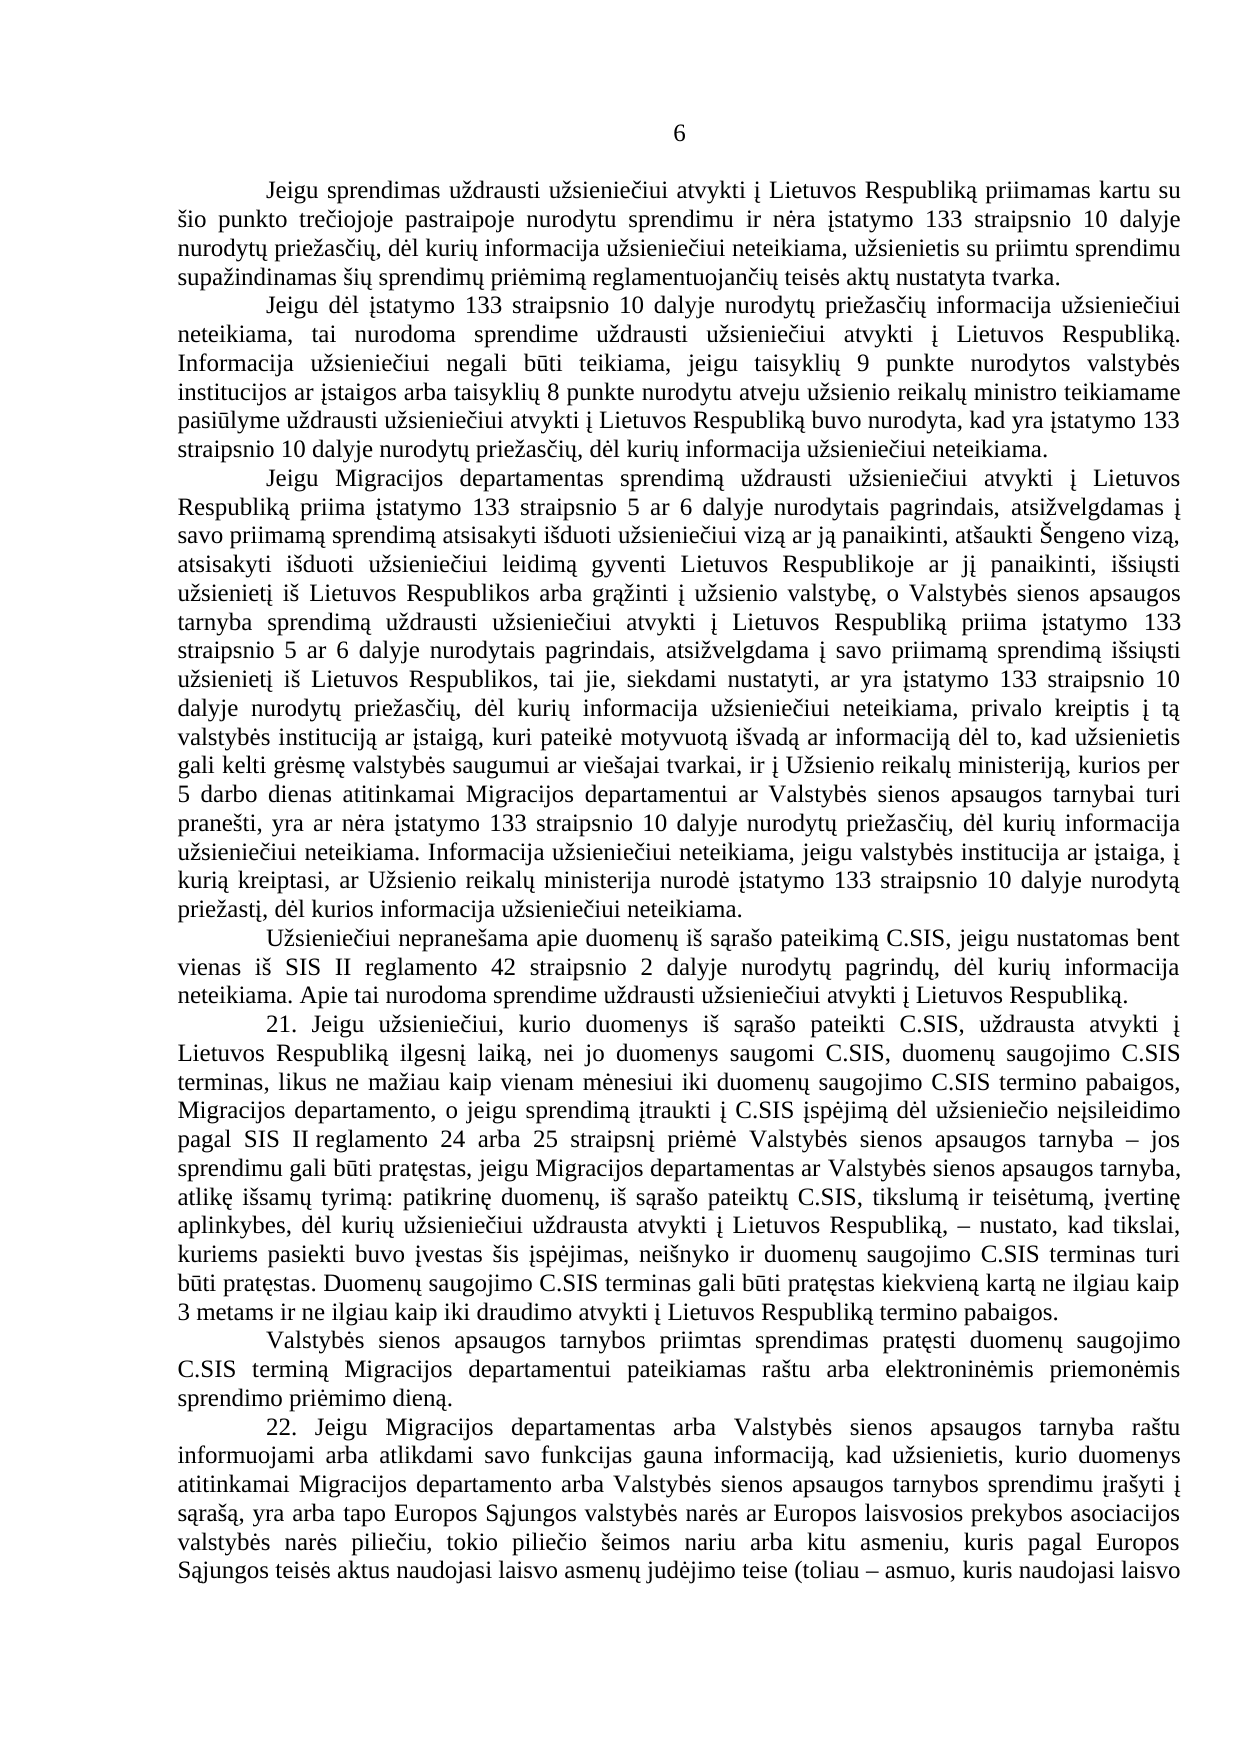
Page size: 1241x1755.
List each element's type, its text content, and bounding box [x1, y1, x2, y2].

text 21. Jeigu užsieniečiui, kurio duomenys iš sąrašo pateikti C.SIS, uždrausta atvykti į Lietuvos Respubliką ilgesnį laiką, nei jo duomenys saugomi C.SIS, duomenų saugojimo C.SIS terminas, likus ne mažiau kaip vienam mėnesiui iki duomenų saugojimo C.SIS termino pabaigos, Migracijos departamento, o jeigu sprendimą įtraukti į C.SIS įspėjimą dėl užsieniečio neįsileidimo pagal SIS II reglamento 24 arba 25 straipsnį priėmė Valstybės sienos apsaugos tarnyba – jos sprendimu gali būti pratęstas, jeigu Migracijos departamentas ar Valstybės sienos apsaugos tarnyba, atlikę išsamų tyrimą: patikrinę duomenų, iš sąrašo pateiktų C.SIS, tikslumą ir teisėtumą, įvertinę aplinkybes, dėl kurių užsieniečiui uždrausta atvykti į Lietuvos Respubliką, – nustato, kad tikslai, kuriems pasiekti buvo įvestas šis įspėjimas, neišnyko ir duomenų saugojimo C.SIS terminas turi būti pratęstas. Duomenų saugojimo C.SIS terminas gali būti pratęstas kiekvieną kartą ne ilgiau kaip 3 metams ir ne ilgiau kaip iki draudimo atvykti į Lietuvos Respubliką termino pabaigos. [177, 1009, 1181, 1326]
text Jeigu sprendimas uždrausti užsieniečiui atvykti į Lietuvos Respubliką priimamas kartu su šio punkto trečiojoje pastraipoje nurodytu sprendimu ir nėra įstatymo 133 straipsnio 10 dalyje nurodytų priežasčių, dėl kurių informacija užsieniečiui neteikiama, užsienietis su priimtu sprendimu supažindinamas šių sprendimų priėmimą reglamentuojančių teisės aktų nustatyta tvarka. [177, 176, 1181, 291]
text Valstybės sienos apsaugos tarnybos priimtas sprendimas pratęsti duomenų saugojimo C.SIS terminą Migracijos departamentui pateikiamas raštu arba elektroninėmis priemonėmis sprendimo priėmimo dieną. [177, 1326, 1181, 1412]
text 22. Jeigu Migracijos departamentas arba Valstybės sienos apsaugos tarnyba raštu informuojami arba atlikdami savo funkcijas gauna informaciją, kad užsienietis, kurio duomenys atitinkamai Migracijos departamento arba Valstybės sienos apsaugos tarnybos sprendimu įrašyti į sąrašą, yra arba tapo Europos Sąjungos valstybės narės ar Europos laisvosios prekybos asociacijos valstybės narės piliečiu, tokio piliečio šeimos nariu arba kitu asmeniu, kuris pagal Europos Sąjungos teisės aktus naudojasi laisvo asmenų judėjimo teise (toliau – asmuo, kuris naudojasi laisvo [177, 1412, 1181, 1584]
text Užsieniečiui nepranešama apie duomenų iš sąrašo pateikimą C.SIS, jeigu nustatomas bent vienas iš SIS II reglamento 42 straipsnio 2 dalyje nurodytų pagrindų, dėl kurių informacija neteikiama. Apie tai nurodoma sprendime uždrausti užsieniečiui atvykti į Lietuvos Respubliką. [177, 923, 1181, 1009]
text Jeigu Migracijos departamentas sprendimą uždrausti užsieniečiui atvykti į Lietuvos Respubliką priima įstatymo 133 straipsnio 5 ar 6 dalyje nurodytais pagrindais, atsižvelgdamas į savo priimamą sprendimą atsisakyti išduoti užsieniečiui vizą ar ją panaikinti, atšaukti Šengeno vizą, atsisakyti išduoti užsieniečiui leidimą gyventi Lietuvos Respublikoje ar jį panaikinti, išsiųsti užsienietį iš Lietuvos Respublikos arba grąžinti į užsienio valstybę, o Valstybės sienos apsaugos tarnyba sprendimą uždrausti užsieniečiui atvykti į Lietuvos Respubliką priima įstatymo 133 straipsnio 5 ar 6 dalyje nurodytais pagrindais, atsižvelgdama į savo priimamą sprendimą išsiųsti užsienietį iš Lietuvos Respublikos, tai jie, siekdami nustatyti, ar yra įstatymo 133 straipsnio 10 dalyje nurodytų priežasčių, dėl kurių informacija užsieniečiui neteikiama, privalo kreiptis į tą valstybės instituciją ar įstaigą, kuri pateikė motyvuotą išvadą ar informaciją dėl to, kad užsienietis gali kelti grėsmę valstybės saugumui ar viešajai tvarkai, ir į Užsienio reikalų ministeriją, kurios per 5 darbo dienas atitinkamai Migracijos departamentui ar Valstybės sienos apsaugos tarnybai turi pranešti, yra ar nėra įstatymo 133 straipsnio 10 dalyje nurodytų priežasčių, dėl kurių informacija užsieniečiui neteikiama. Informacija užsieniečiui neteikiama, jeigu valstybės institucija ar įstaiga, į kurią kreiptasi, ar Užsienio reikalų ministerija nurodė įstatymo 133 straipsnio 10 dalyje nurodytą priežastį, dėl kurios informacija užsieniečiui neteikiama. [177, 463, 1181, 923]
text Jeigu dėl įstatymo 133 straipsnio 10 dalyje nurodytų priežasčių informacija užsieniečiui neteikiama, tai nurodoma sprendime uždrausti užsieniečiui atvykti į Lietuvos Respubliką. Informacija užsieniečiui negali būti teikiama, jeigu taisyklių 9 punkte nurodytos valstybės institucijos ar įstaigos arba taisyklių 8 punkte nurodytu atveju užsienio reikalų ministro teikiamame pasiūlyme uždrausti užsieniečiui atvykti į Lietuvos Respubliką buvo nurodyta, kad yra įstatymo 133 straipsnio 10 dalyje nurodytų priežasčių, dėl kurių informacija užsieniečiui neteikiama. [177, 291, 1181, 463]
